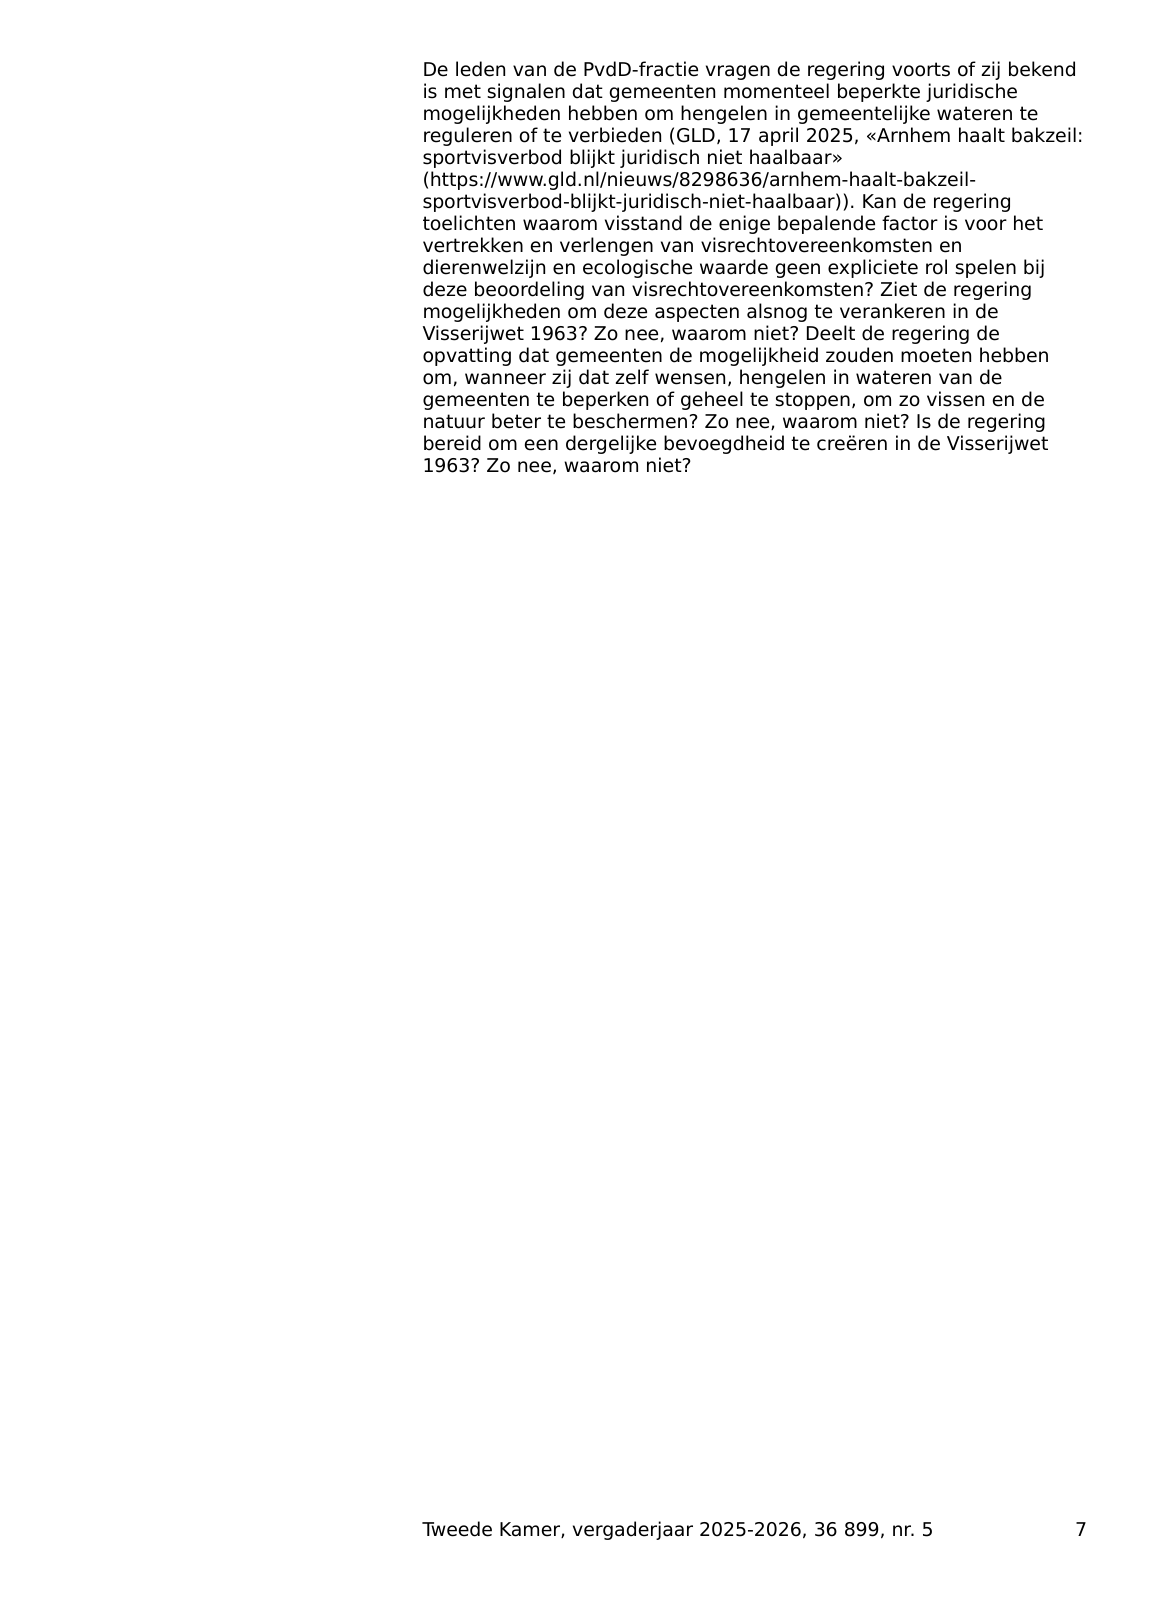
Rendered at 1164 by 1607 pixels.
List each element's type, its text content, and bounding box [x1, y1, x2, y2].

text De leden van de PvdD-fractie vragen de regering voorts of zij bekend is met signalen dat gemeenten momenteel beperkte juridische mogelijkheden hebben om hengelen in gemeentelijke wateren te reguleren of te verbieden (GLD, 17 april 2025, «Arnhem haalt bakzeil: sportvisverbod blijkt juridisch niet haalbaar» (https://www.gld.nl/nieuws/8298636/arnhem-haalt-bakzeil-sportvisverbod-blijkt-juridisch-niet-haalbaar)). Kan de regering toelichten waarom visstand de enige bepalende factor is voor het vertrekken en verlengen van visrechtovereenkomsten en dierenwelzijn en ecologische waarde geen expliciete rol spelen bij deze beoordeling van visrechtovereenkomsten? Ziet de regering mogelijkheden om deze aspecten alsnog te verankeren in de Visserijwet 1963? Zo nee, waarom niet? Deelt de regering de opvatting dat gemeenten de mogelijkheid zouden moeten hebben om, wanneer zij dat zelf wensen, hengelen in wateren van de gemeenten te beperken of geheel te stoppen, om zo vissen en de natuur beter te beschermen? Zo nee, waarom niet? Is de regering bereid om een dergelijke bevoegdheid te creëren in de Visserijwet 1963? Zo nee, waarom niet? [422, 59, 1087, 477]
